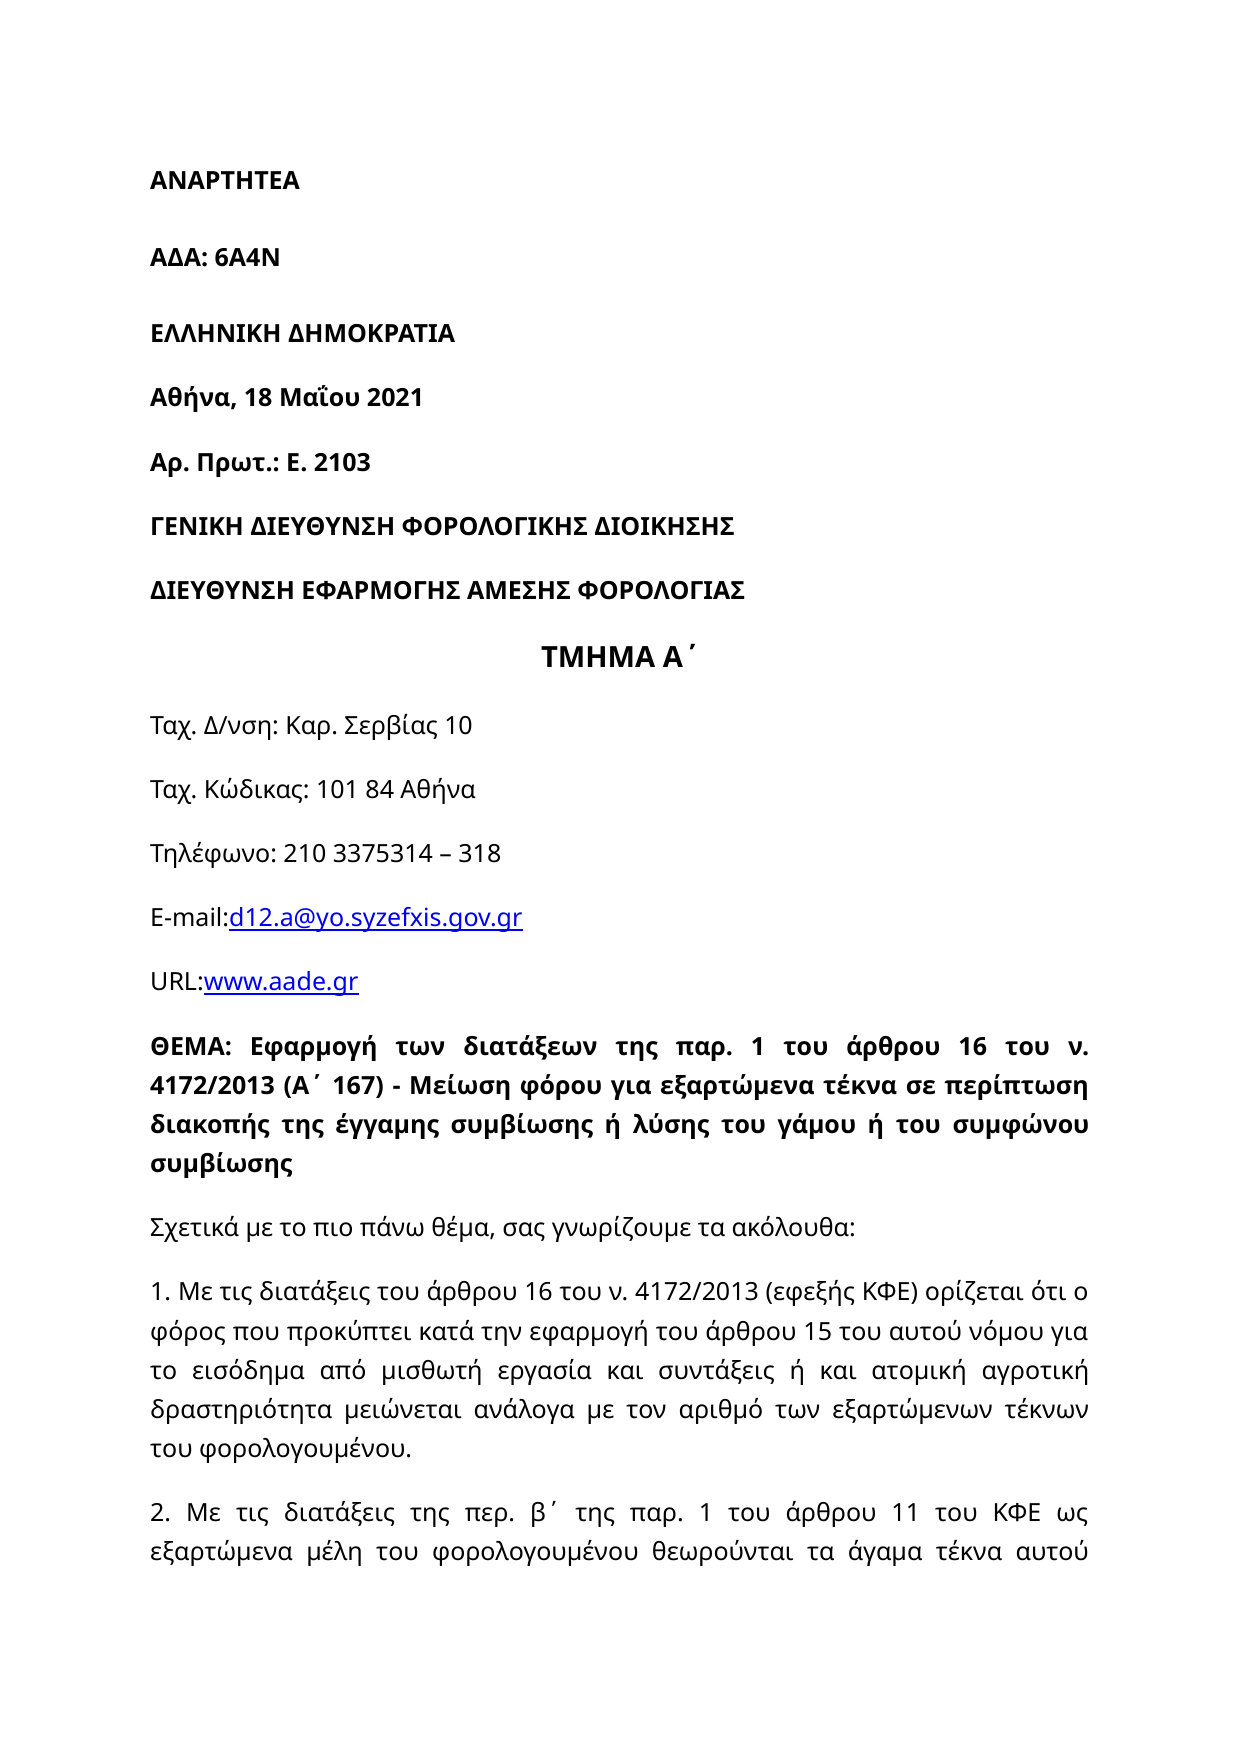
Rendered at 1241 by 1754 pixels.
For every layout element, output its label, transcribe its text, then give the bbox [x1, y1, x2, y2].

text ΘΕΜΑ: Εφαρμογή των διατάξεων της παρ. 1 του άρθρου 16 του ν. 4172/2013 (Α΄ 167) - Μείωση φόρου για εξαρτώμενα τέκνα σε περίπτωση διακοπής της έγγαμης συμβίωσης ή λύσης του γάμου ή του συμφώνου συμβίωσης [150, 1028, 1090, 1180]
text Ταχ. Δ/νση: Καρ. Σερβίας 10 [150, 707, 1090, 741]
text ΔΙΕΥΘΥΝΣΗ ΕΦΑΡΜΟΓΗΣ ΑΜΕΣΗΣ ΦΟΡΟΛΟΓΙΑΣ [150, 572, 1090, 607]
text ΕΛΛΗΝΙΚΗ ΔΗΜΟΚΡΑΤΙΑ [150, 316, 1090, 350]
title ΑΝΑΡΤΗΤΕΑ [150, 162, 1090, 197]
text Τηλέφωνο: 210 3375314 – 318 [150, 836, 1090, 870]
text 2. Με τις διατάξεις της περ. β΄ της παρ. 1 του άρθρου 11 του ΚΦΕ ως εξαρτώμενα μέλη του φορολογουμένου θεωρούνται τα άγαμα τέκνα αυτού [150, 1495, 1090, 1568]
text Αρ. Πρωτ.: Ε. 2103 [150, 444, 1090, 478]
text Ταχ. Κώδικας: 101 84 Αθήνα [150, 771, 1090, 806]
text E-mail:d12.a@yo.syzefxis.gov.gr [150, 900, 1090, 934]
title ΑΔΑ: 6Α4Ν [150, 239, 1090, 273]
text ΓΕΝΙΚΗ ΔΙΕΥΘΥΝΣΗ ΦΟΡΟΛΟΓΙΚΗΣ ΔΙΟΙΚΗΣΗΣ [150, 508, 1090, 542]
subtitle ΤΜΗΜΑ Α΄ [150, 637, 1090, 676]
text Αθήνα, 18 Μαΐου 2021 [150, 380, 1090, 414]
text 1. Με τις διατάξεις του άρθρου 16 του ν. 4172/2013 (εφεξής ΚΦΕ) ορίζεται ότι ο φόρος που προκύπτει κατά την εφαρμογή του άρθρου 15 του αυτού νόμου για το εισόδημα από μισθωτή εργασία και συντάξεις ή και ατομική αγροτική δραστηριότητα μειώνεται ανάλογα με τον αριθμό των εξαρτώμενων τέκνων του φορολογουμένου. [150, 1274, 1090, 1465]
text Σχετικά με το πιο πάνω θέμα, σας γνωρίζουμε τα ακόλουθα: [150, 1210, 1090, 1244]
text URL:www.aade.gr [150, 964, 1090, 998]
